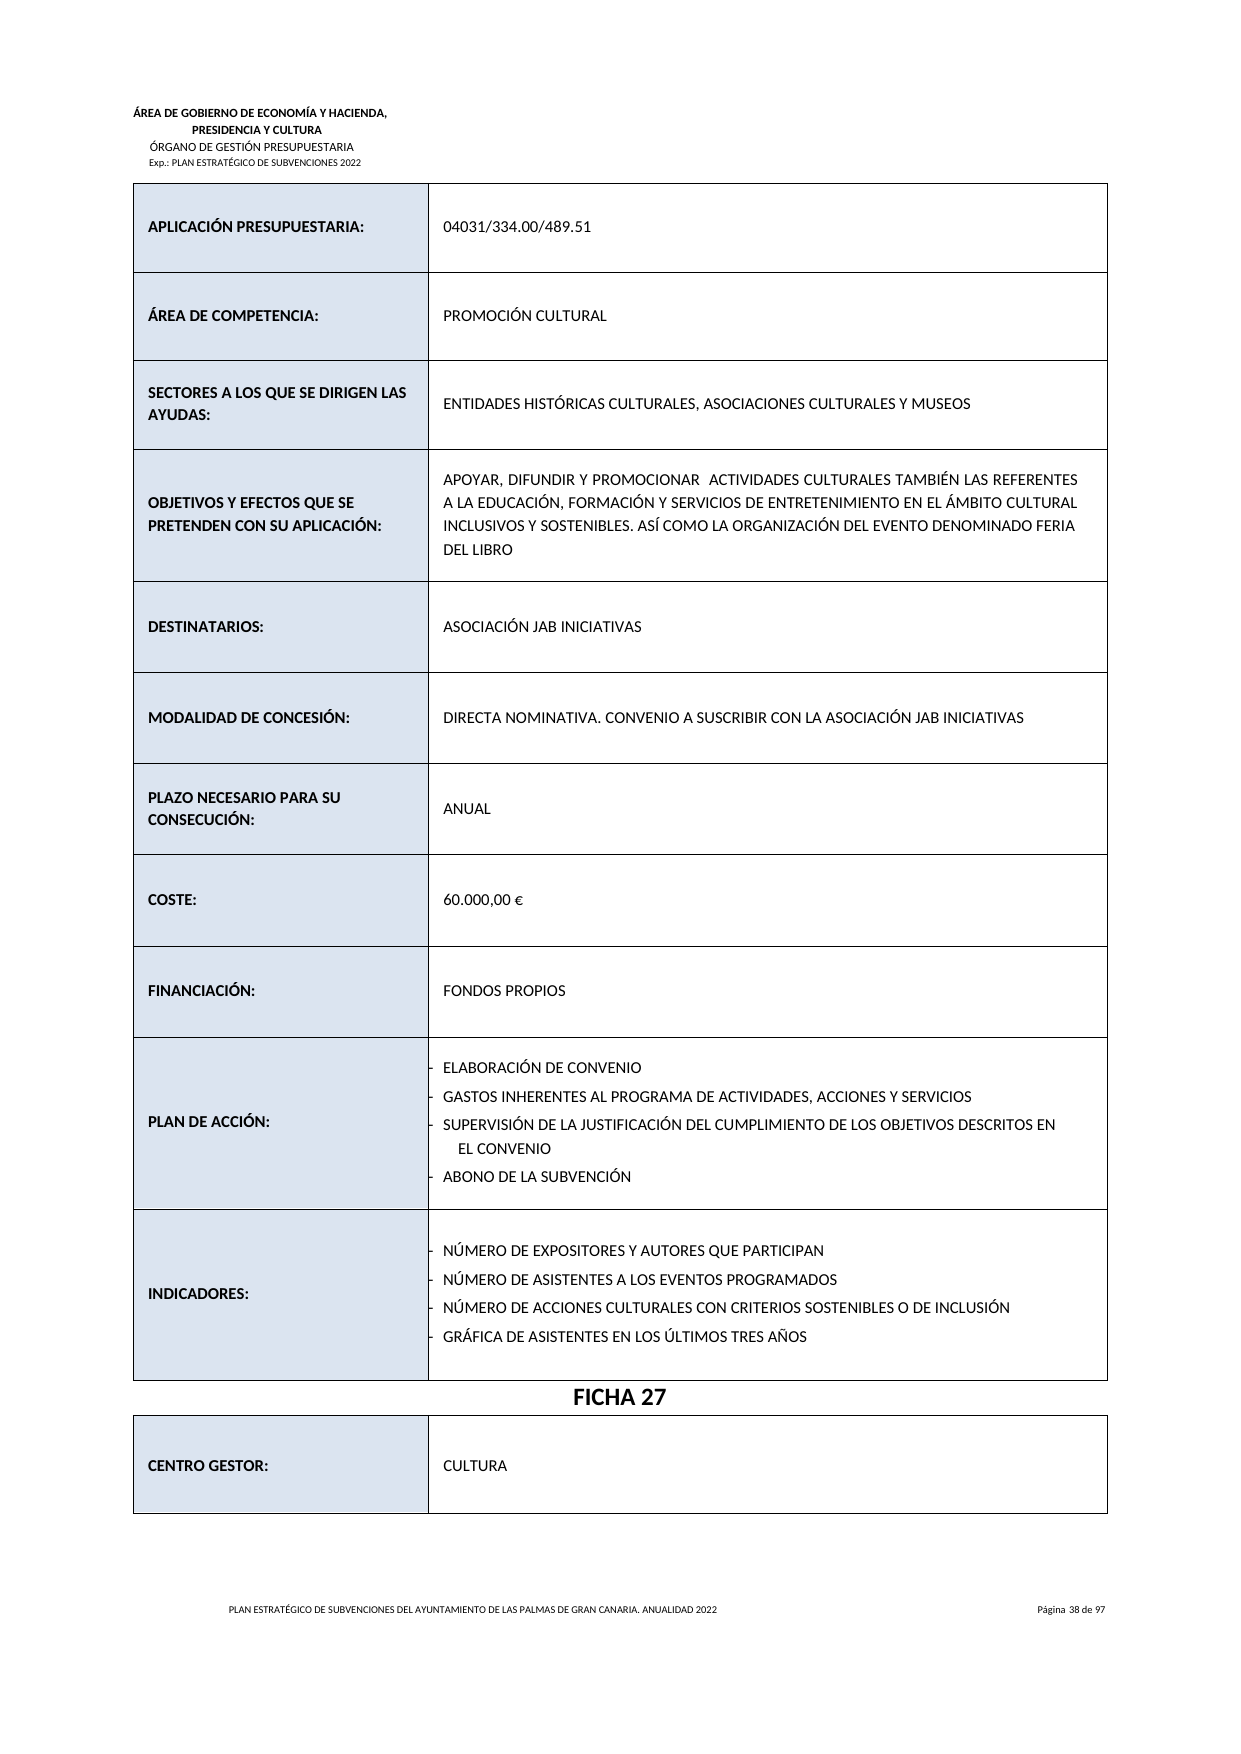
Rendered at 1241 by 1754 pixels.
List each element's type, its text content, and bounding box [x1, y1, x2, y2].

table_cell 60.000,00 € [429, 855, 1107, 946]
table_cell OBJETIVOS Y EFECTOS QUE SE PRETENDEN CON SU APLICACIÓN: [134, 450, 428, 581]
table_cell ENTIDADES HISTÓRICAS CULTURALES, ASOCIACIONES CULTURALES Y MUSEOS [429, 361, 1107, 449]
table_cell 04031/334.00/489.51 [429, 184, 1107, 272]
table_cell NÚMERO DE EXPOSITORES Y AUTORES QUE PARTICIPAN NÚMERO DE ASISTENTES A LOS EVENTOS PROGRAMADOS NÚMERO DE ACCIONES CULTURALES CON CRITERIOS SOSTENIBLES O DE INCLUSIÓN GRÁFICA DE ASISTENTES EN LOS ÚLTIMOS TRES AÑOS [429, 1210, 1107, 1380]
table_cell ASOCIACIÓN JAB INICIATIVAS [429, 582, 1107, 672]
table_cell SECTORES A LOS QUE SE DIRIGEN LAS AYUDAS: [134, 361, 428, 449]
table_cell DESTINATARIOS: [134, 582, 428, 672]
table_cell FONDOS PROPIOS [429, 947, 1107, 1037]
table_header CENTRO GESTOR: [134, 1416, 428, 1512]
text FICHA 27 [573, 1381, 1108, 1411]
table_cell ELABORACIÓN DE CONVENIO GASTOS INHERENTES AL PROGRAMA DE ACTIVIDADES, ACCIONES Y SERVICIOS SUPERVISIÓN DE LA JUSTIFICACIÓN DEL CUMPLIMIENTO DE LOS OBJETIVOS DESCRITOS EN EL CONVENIO ABONO DE LA SUBVENCIÓN [429, 1038, 1107, 1208]
table_cell COSTE: [134, 855, 428, 946]
table_cell INDICADORES: [134, 1210, 428, 1380]
table_cell MODALIDAD DE CONCESIÓN: [134, 673, 428, 763]
table_cell PROMOCIÓN CULTURAL [429, 273, 1107, 360]
table_cell ANUAL [429, 764, 1107, 854]
table_header CULTURA [429, 1416, 1107, 1512]
table_cell PLAZO NECESARIO PARA SU CONSECUCIÓN: [134, 764, 428, 854]
table_cell ÁREA DE COMPETENCIA: [134, 273, 428, 360]
table_cell DIRECTA NOMINATIVA. CONVENIO A SUSCRIBIR CON LA ASOCIACIÓN JAB INICIATIVAS [429, 673, 1107, 763]
table_cell APOYAR, DIFUNDIR Y PROMOCIONAR ACTIVIDADES CULTURALES TAMBIÉN LAS REFERENTES A LA EDUCACIÓN, FORMACIÓN Y SERVICIOS DE ENTRETENIMIENTO EN EL ÁMBITO CULTURAL INCLUSIVOS Y SOSTENIBLES. ASÍ COMO LA ORGANIZACIÓN DEL EVENTO DENOMINADO FERIA DEL LIBRO [429, 450, 1107, 581]
table_cell PLAN DE ACCIÓN: [134, 1038, 428, 1208]
table_cell APLICACIÓN PRESUPUESTARIA: [134, 184, 428, 272]
table_cell FINANCIACIÓN: [134, 947, 428, 1037]
